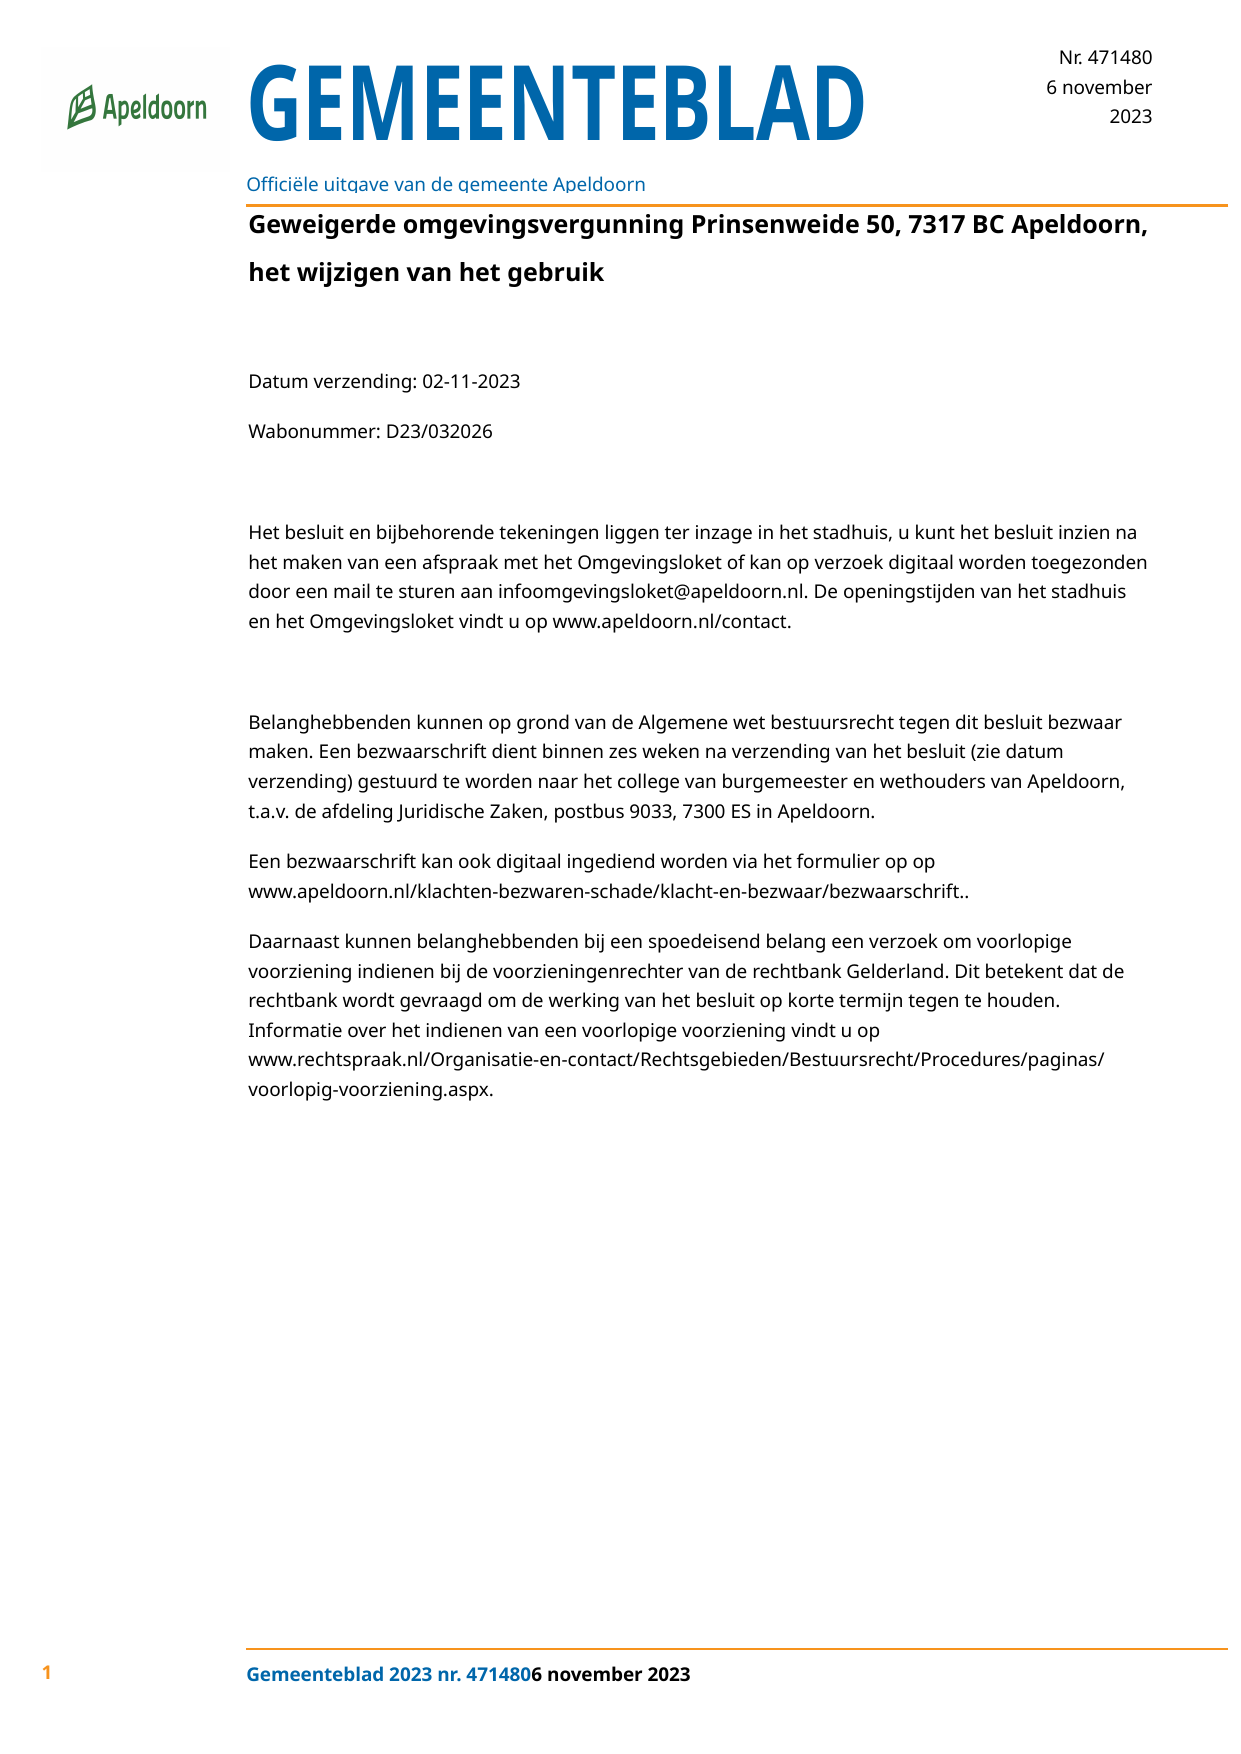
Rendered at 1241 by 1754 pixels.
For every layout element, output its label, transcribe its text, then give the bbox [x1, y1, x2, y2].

text Het besluit en bijbehorende tekeningen liggen ter inzage in het stadhuis, u kunt het besluit inzien na het maken van een afspraak met het Omgevingsloket of kan op verzoek digitaal worden toegezonden door een mail te sturen aan infoomgevingsloket@apeldoorn.nl. De openingstijden van het stadhuis en het Omgevingsloket vindt u op www.apeldoorn.nl/contact. [248, 519, 1152, 634]
text Belanghebbenden kunnen op grond van de Algemene wet bestuursrecht tegen dit besluit bezwaar maken. Een bezwaarschrift dient binnen zes weken na verzending van het besluit (zie datum verzending) gestuurd te worden naar het college van burgemeester en wethouders van Apeldoorn, t.a.v. de afdeling Juridische Zaken, postbus 9033, 7300 ES in Apeldoorn. [248, 709, 1152, 824]
text Daarnaast kunnen belanghebbenden bij een spoedeisend belang een verzoek om voorlopige voorziening indienen bij de voorzieningenrechter van de rechtbank Gelderland. Dit betekent dat de rechtbank wordt gevraagd om de werking van het besluit op korte termijn tegen te houden. Informatie over het indienen van een voorlopige voorziening vindt u op www.rechtspraak.nl/Organisatie-en-contact/Rechtsgebieden/Bestuursrecht/Procedures/paginas/voorlopig-voorziening.aspx. [248, 928, 1152, 1102]
text Wabonummer: D23/032026 [248, 419, 1152, 444]
picture [41, 47, 231, 172]
text Een bezwaarschrift kan ook digitaal ingediend worden via het formulier op op www.apeldoorn.nl/klachten-bezwaren-schade/klacht-en-bezwaar/bezwaarschrift.. [248, 848, 1152, 904]
text Datum verzending: 02-11-2023 [248, 368, 1152, 394]
text Geweigerde omgevingsvergunning Prinsenweide 50, 7317 BC Apeldoorn, het wijzigen van het gebruik [248, 207, 1152, 288]
